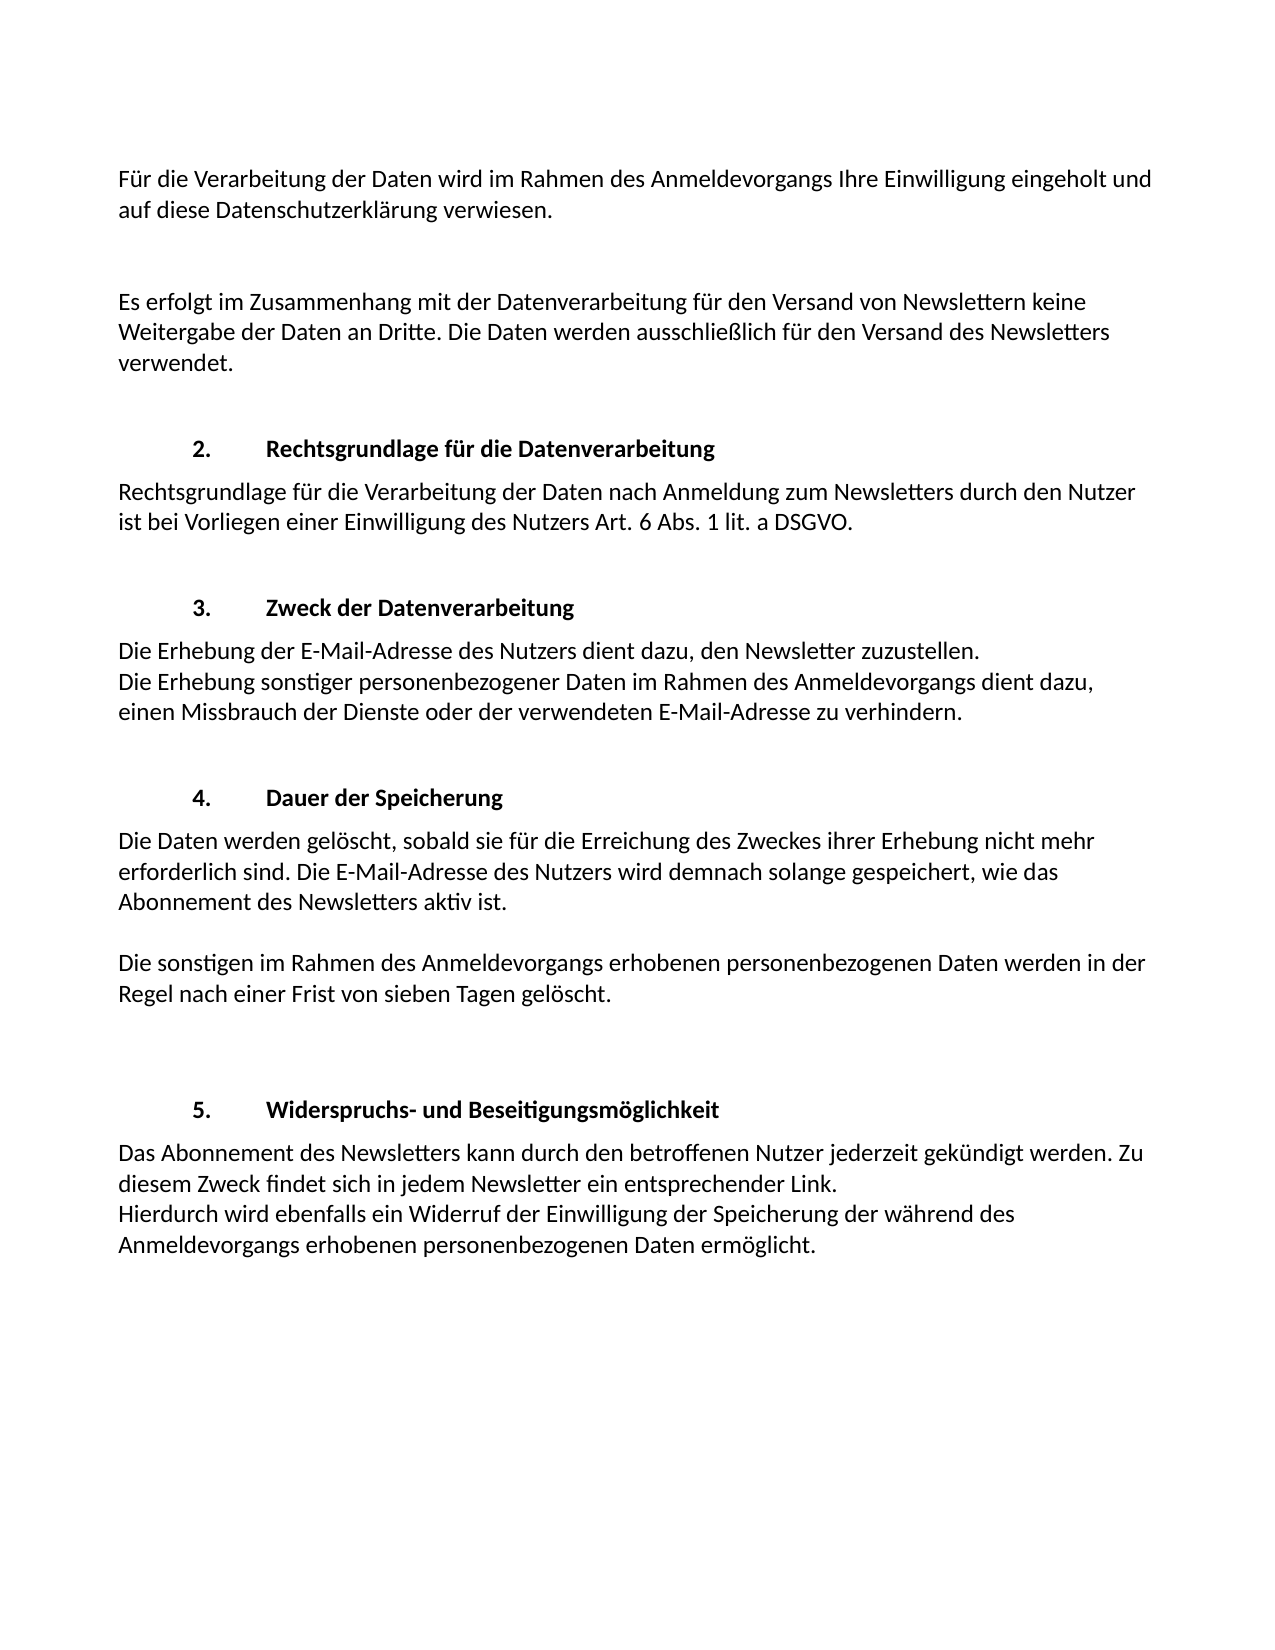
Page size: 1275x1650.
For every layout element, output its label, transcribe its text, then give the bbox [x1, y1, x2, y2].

text Die Erhebung sonstiger personenbezogener Daten im Rahmen des Anmeldevorgangs dient dazu, einen Missbrauch der Dienste oder der verwendeten E-Mail-Adresse zu verhindern. [118, 666, 1157, 727]
subtitle 3. Zweck der Datenverarbeitung [118, 592, 1157, 623]
text Rechtsgrundlage für die Verarbeitung der Daten nach Anmeldung zum Newsletters durch den Nutzer ist bei Vorliegen einer Einwilligung des Nutzers Art. 6 Abs. 1 lit. a DSGVO. [118, 476, 1157, 537]
subtitle 2. Rechtsgrundlage für die Datenverarbeitung [118, 433, 1157, 463]
text Für die Verarbeitung der Daten wird im Rahmen des Anmeldevorgangs Ihre Einwilligung eingeholt und auf diese Datenschutzerklärung verwiesen. [118, 163, 1157, 224]
text Die sonstigen im Rahmen des Anmeldevorgangs erhobenen personenbezogenen Daten werden in der Regel nach einer Frist von sieben Tagen gelöscht. [118, 947, 1157, 1008]
text Hierdurch wird ebenfalls ein Widerruf der Einwilligung der Speicherung der während des Anmeldevorgangs erhobenen personenbezogenen Daten ermöglicht. [118, 1199, 1157, 1260]
text Das Abonnement des Newsletters kann durch den betroffenen Nutzer jederzeit gekündigt werden. Zu diesem Zweck findet sich in jedem Newsletter ein entsprechender Link. [118, 1138, 1157, 1199]
subtitle 4. Dauer der Speicherung [118, 782, 1157, 813]
subtitle 5. Widerspruchs- und Beseitigungsmöglichkeit [118, 1094, 1157, 1125]
text Die Erhebung der E-Mail-Adresse des Nutzers dient dazu, den Newsletter zuzustellen. [118, 635, 1157, 666]
text Die Daten werden gelöscht, sobald sie für die Erreichung des Zweckes ihrer Erhebung nicht mehr erforderlich sind. Die E-Mail-Adresse des Nutzers wird demnach solange gespeichert, wie das Abonnement des Newsletters aktiv ist. [118, 825, 1157, 917]
text Es erfolgt im Zusammenhang mit der Datenverarbeitung für den Versand von Newslettern keine Weitergabe der Daten an Dritte. Die Daten werden ausschließlich für den Versand des Newsletters verwendet. [118, 286, 1157, 377]
